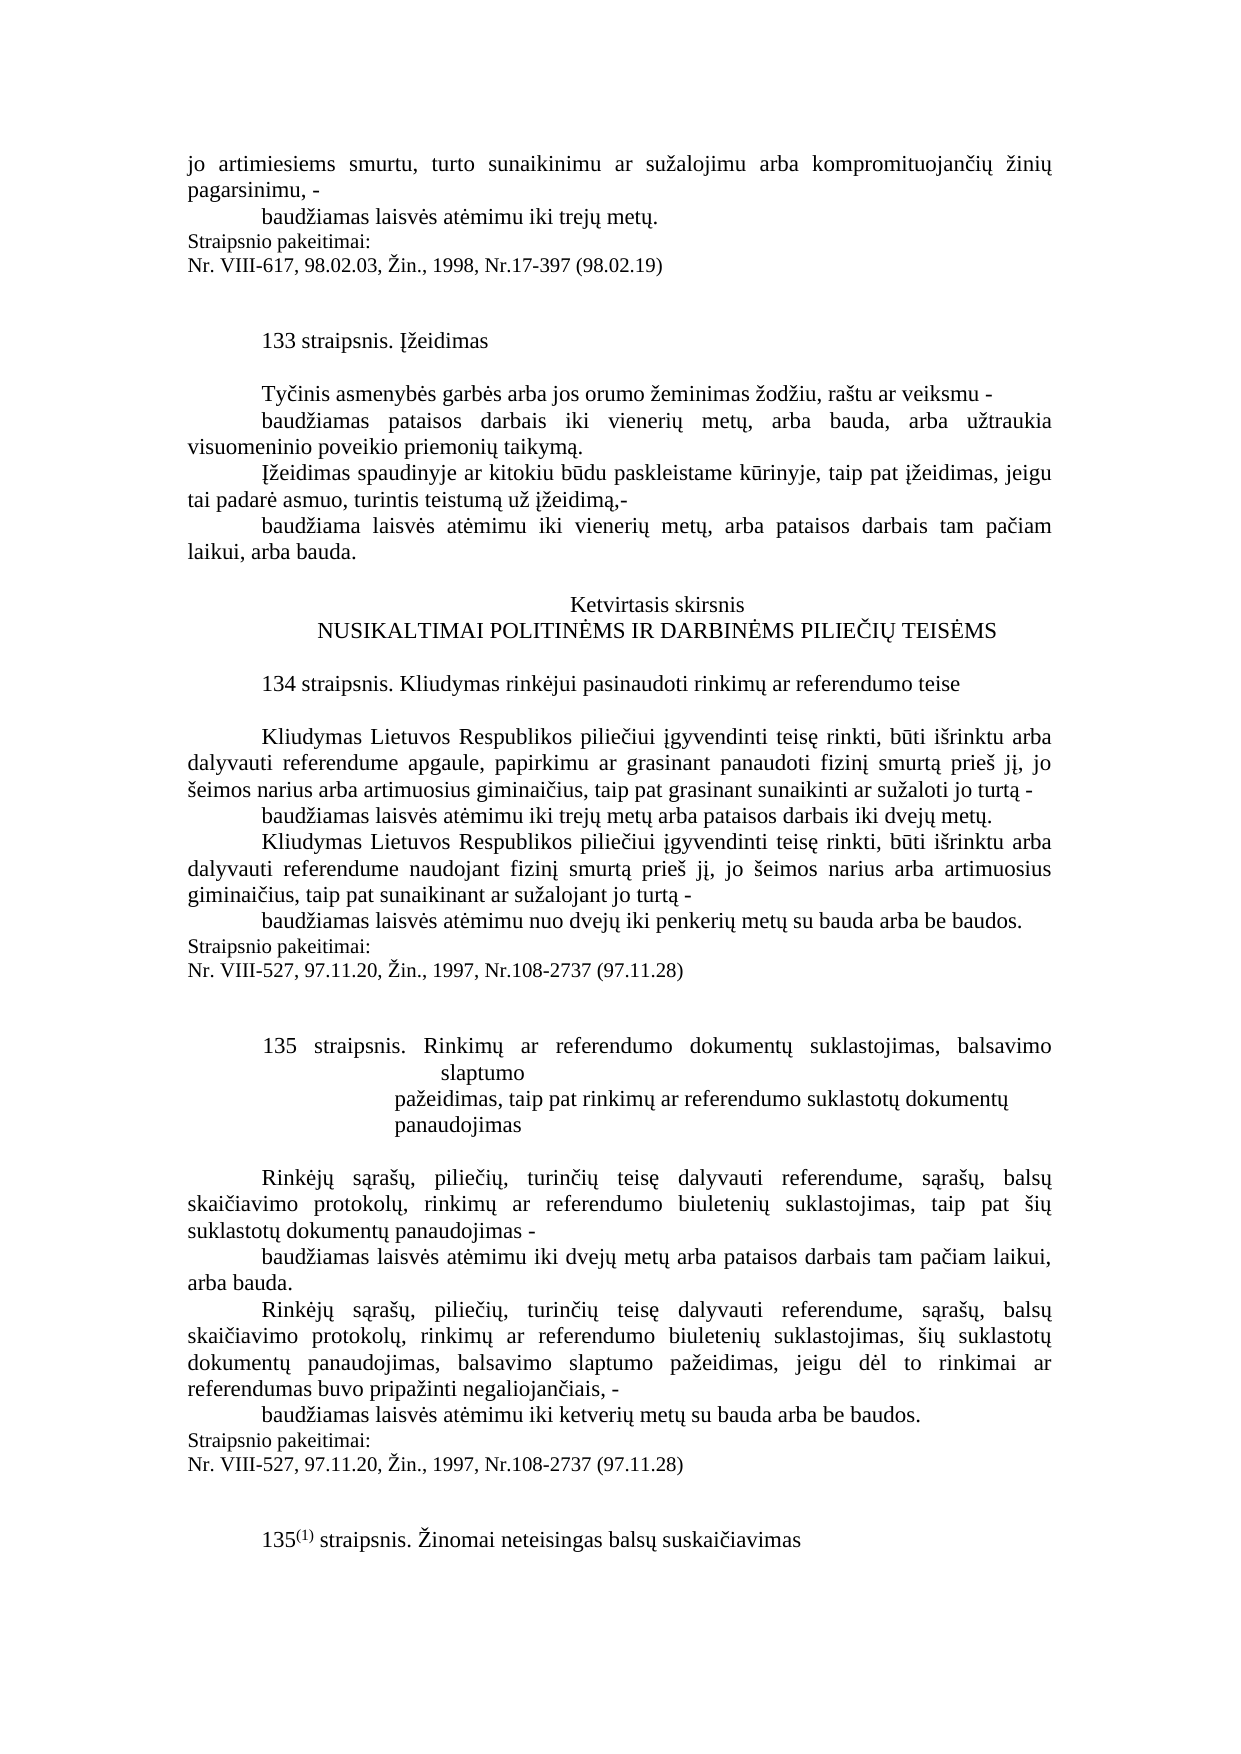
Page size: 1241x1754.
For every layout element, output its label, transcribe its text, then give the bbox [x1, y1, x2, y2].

text baudžiamas laisvės atėmimu iki ketverių metų su bauda arba be baudos. [187, 1401, 1053, 1428]
text Nr. VIII-527, 97.11.20, Žin., 1997, Nr.108-2737 (97.11.28) [187, 1452, 1053, 1476]
text pažeidimas, taip pat rinkimų ar referendumo suklastotų dokumentų [394, 1085, 1053, 1111]
text baudžiamas laisvės atėmimu nuo dvejų iki penkerių metų su bauda arba be baudos. [187, 907, 1053, 934]
text Straipsnio pakeitimai: [187, 229, 1053, 253]
text 134 straipsnis. Kliudymas rinkėjui pasinaudoti rinkimų ar referendumo teise [187, 670, 1053, 697]
text Įžeidimas spaudinyje ar kitokiu būdu paskleistame kūrinyje, taip pat įžeidimas, jeigu tai padarė asmuo, turintis teistumą už įžeidimą,- [187, 459, 1053, 512]
text baudžiamas laisvės atėmimu iki dvejų metų arba pataisos darbais tam pačiam laikui, arba bauda. [187, 1243, 1053, 1296]
text NUSIKALTIMAI POLITINĖMS IR DARBINĖMS PILIEČIŲ TEISĖMS [187, 617, 1053, 644]
text Ketvirtasis skirsnis [187, 591, 1053, 617]
text jo artimiesiems smurtu, turto sunaikinimu ar sužalojimu arba kompromituojančių žinių pagarsinimu, - [187, 150, 1053, 203]
text 135(1) straipsnis. Žinomai neteisingas balsų suskaičiavimas [187, 1526, 1053, 1552]
text 135 straipsnis. Rinkimų ar referendumo dokumentų suklastojimas, balsavimo slaptumo [262, 1032, 1053, 1085]
text baudžiama laisvės atėmimu iki vienerių metų, arba pataisos darbais tam pačiam laikui, arba bauda. [187, 512, 1053, 565]
text 133 straipsnis. Įžeidimas [187, 328, 1053, 354]
text Nr. VIII-617, 98.02.03, Žin., 1998, Nr.17-397 (98.02.19) [187, 253, 1053, 277]
text Nr. VIII-527, 97.11.20, Žin., 1997, Nr.108-2737 (97.11.28) [187, 958, 1053, 982]
text Tyčinis asmenybės garbės arba jos orumo žeminimas žodžiu, raštu ar veiksmu - [187, 380, 1053, 407]
text Kliudymas Lietuvos Respublikos piliečiui įgyvendinti teisę rinkti, būti išrinktu arba dalyvauti referendume apgaule, papirkimu ar grasinant panaudoti fizinį smurtą prieš jį, jo šeimos narius arba artimuosius giminaičius, taip pat grasinant sunaikinti ar sužaloti jo turtą - [187, 723, 1053, 802]
text Kliudymas Lietuvos Respublikos piliečiui įgyvendinti teisę rinkti, būti išrinktu arba dalyvauti referendume naudojant fizinį smurtą prieš jį, jo šeimos narius arba artimuosius giminaičius, taip pat sunaikinant ar sužalojant jo turtą - [187, 828, 1053, 907]
text Rinkėjų sąrašų, piliečių, turinčių teisę dalyvauti referendume, sąrašų, balsų skaičiavimo protokolų, rinkimų ar referendumo biuletenių suklastojimas, taip pat šių suklastotų dokumentų panaudojimas - [187, 1164, 1053, 1243]
text baudžiamas laisvės atėmimu iki trejų metų. [187, 203, 1053, 229]
text Rinkėjų sąrašų, piliečių, turinčių teisę dalyvauti referendume, sąrašų, balsų skaičiavimo protokolų, rinkimų ar referendumo biuletenių suklastojimas, šių suklastotų dokumentų panaudojimas, balsavimo slaptumo pažeidimas, jeigu dėl to rinkimai ar referendumas buvo pripažinti negaliojančiais, - [187, 1296, 1053, 1401]
text panaudojimas [394, 1111, 1053, 1138]
text baudžiamas pataisos darbais iki vienerių metų, arba bauda, arba užtraukia visuomeninio poveikio priemonių taikymą. [187, 407, 1053, 459]
text Straipsnio pakeitimai: [187, 934, 1053, 958]
text Straipsnio pakeitimai: [187, 1428, 1053, 1452]
text baudžiamas laisvės atėmimu iki trejų metų arba pataisos darbais iki dvejų metų. [187, 802, 1053, 828]
